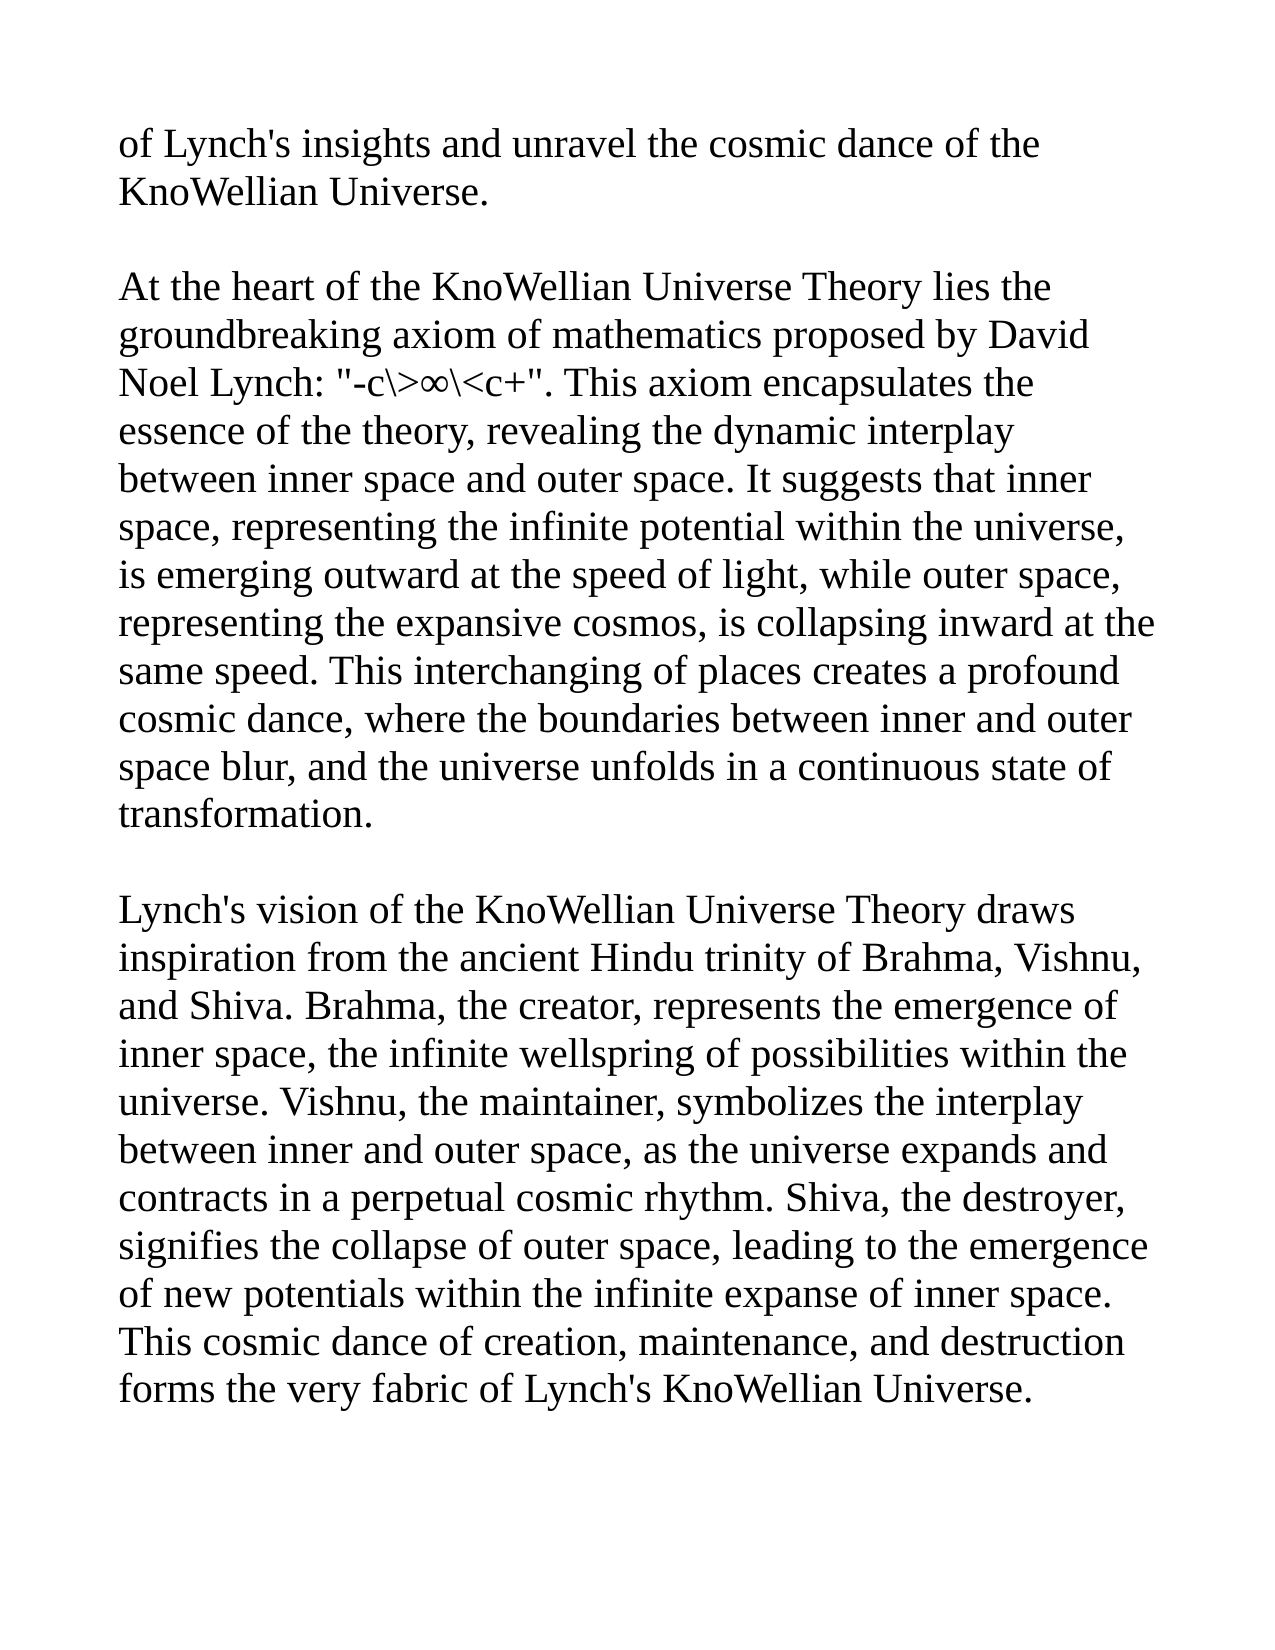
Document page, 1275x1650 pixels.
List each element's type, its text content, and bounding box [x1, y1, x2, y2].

text Lynch's vision of the KnoWellian Universe Theory draws inspiration from the ancient Hindu trinity of Brahma, Vishnu, and Shiva. Brahma, the creator, represents the emergence of inner space, the infinite wellspring of possibilities within the universe. Vishnu, the maintainer, symbolizes the interplay between inner and outer space, as the universe expands and contracts in a perpetual cosmic rhythm. Shiva, the destroyer, signifies the collapse of outer space, leading to the emergence of new potentials within the infinite expanse of inner space. This cosmic dance of creation, maintenance, and destruction forms the very fabric of Lynch's KnoWellian Universe. [118, 885, 1157, 1412]
text At the heart of the KnoWellian Universe Theory lies the groundbreaking axiom of mathematics proposed by David Noel Lynch: "-c\>∞\<c+". This axiom encapsulates the essence of the theory, revealing the dynamic interplay between inner space and outer space. It suggests that inner space, representing the infinite potential within the universe, is emerging outward at the speed of light, while outer space, representing the expansive cosmos, is collapsing inward at the same speed. This interchanging of places creates a profound cosmic dance, where the boundaries between inner and outer space blur, and the universe unfolds in a continuous state of transformation. [118, 262, 1157, 837]
text of Lynch's insights and unravel the cosmic dance of the KnoWellian Universe. [118, 118, 1157, 214]
